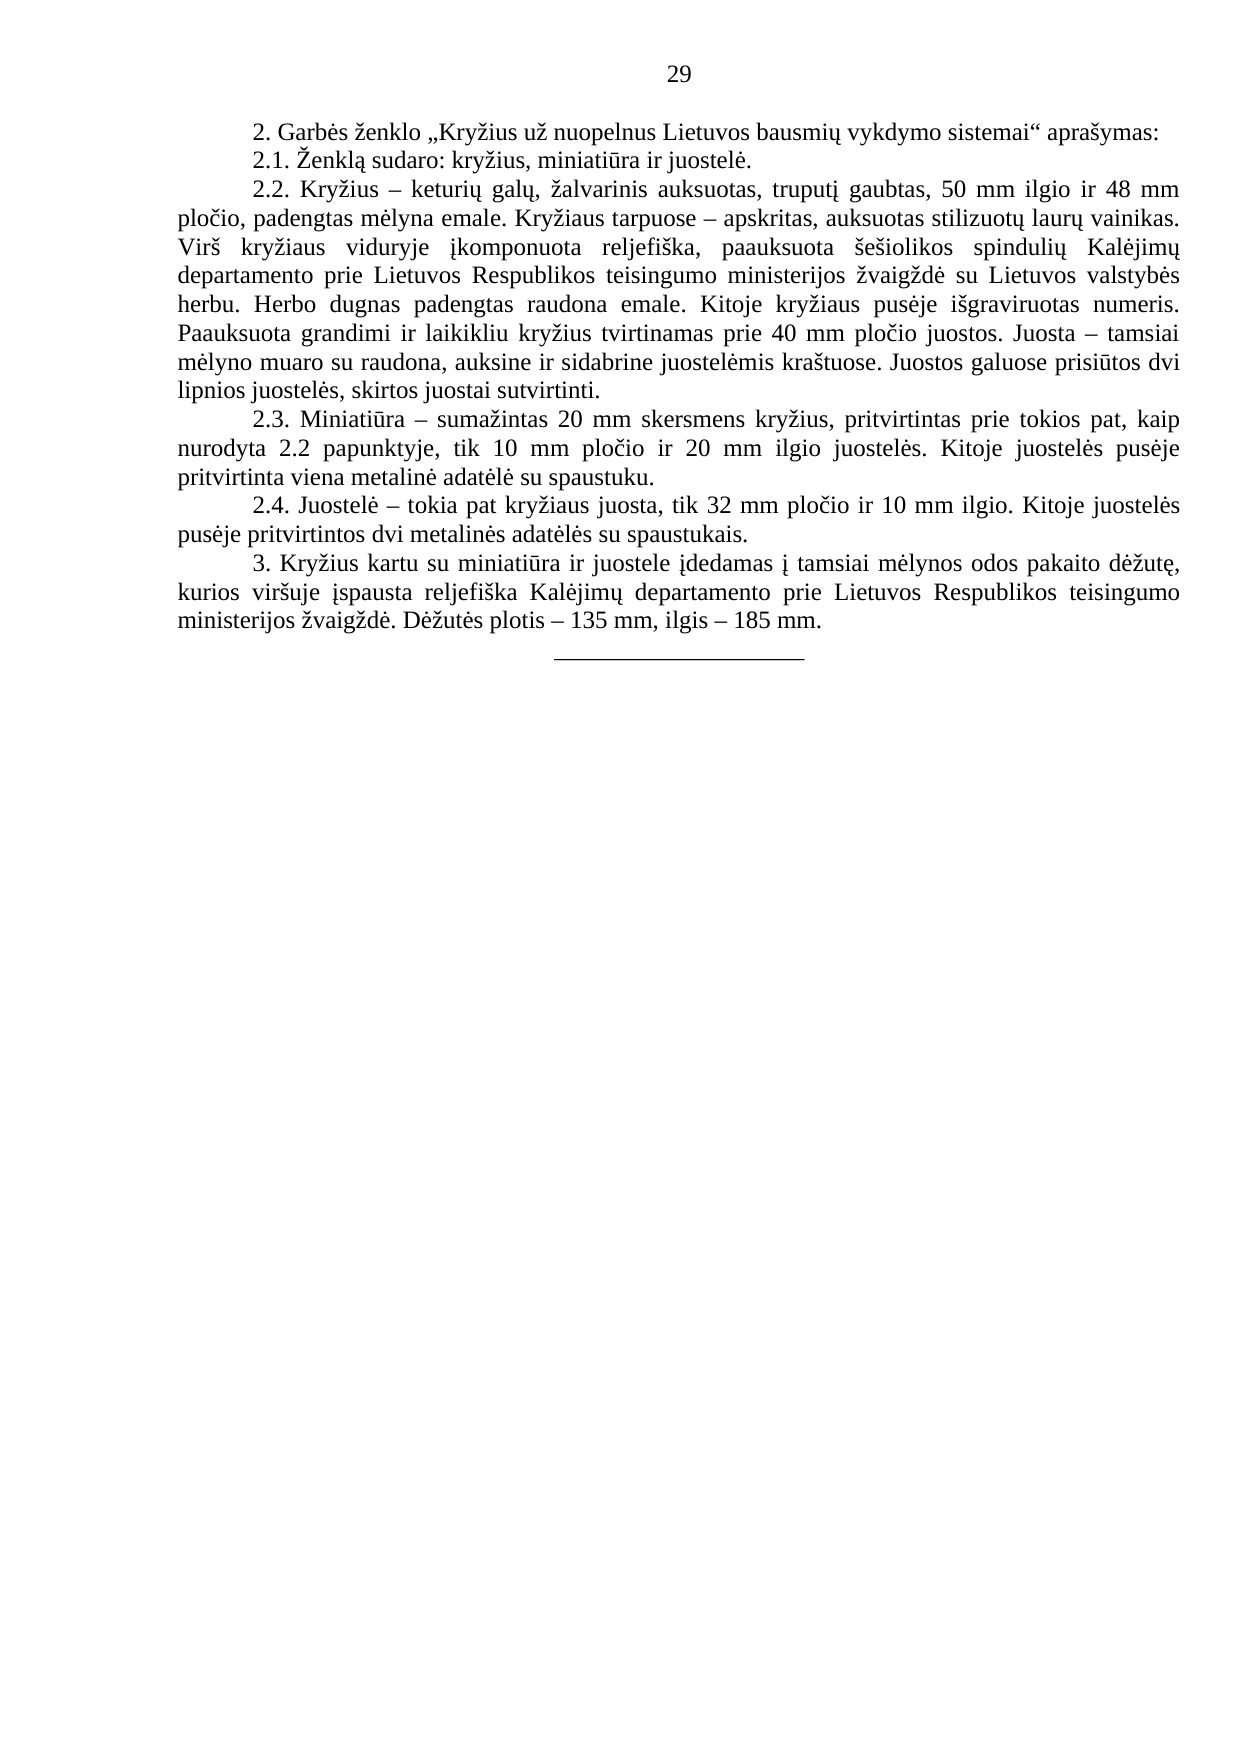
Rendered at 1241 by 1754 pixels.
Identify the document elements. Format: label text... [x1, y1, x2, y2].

text 2.2. Kryžius – keturių galų, žalvarinis auksuotas, truputį gaubtas, 50 mm ilgio ir 48 mm pločio, padengtas mėlyna emale. Kryžiaus tarpuose – apskritas, auksuotas stilizuotų laurų vainikas. Virš kryžiaus viduryje įkomponuota reljefiška, paauksuota šešiolikos spindulių Kalėjimų departamento prie Lietuvos Respublikos teisingumo ministerijos žvaigždė su Lietuvos valstybės herbu. Herbo dugnas padengtas raudona emale. Kitoje kryžiaus pusėje išgraviruotas numeris. Paauksuota grandimi ir laikikliu kryžius tvirtinamas prie 40 mm pločio juostos. Juosta – tamsiai mėlyno muaro su raudona, auksine ir sidabrine juostelėmis kraštuose. Juostos galuose prisiūtos dvi lipnios juostelės, skirtos juostai sutvirtinti. [177, 174, 1181, 404]
text ____________________ [177, 634, 1181, 663]
text 2.3. Miniatiūra – sumažintas 20 mm skersmens kryžius, pritvirtintas prie tokios pat, kaip nurodyta 2.2 papunktyje, tik 10 mm pločio ir 20 mm ilgio juostelės. Kitoje juostelės pusėje pritvirtinta viena metalinė adatėlė su spaustuku. [177, 404, 1181, 490]
text 2. Garbės ženklo „Kryžius už nuopelnus Lietuvos bausmių vykdymo sistemai“ aprašymas: [177, 117, 1181, 145]
text 2.1. Ženklą sudaro: kryžius, miniatiūra ir juostelė. [177, 145, 1181, 174]
text 3. Kryžius kartu su miniatiūra ir juostele įdedamas į tamsiai mėlynos odos pakaito dėžutę, kurios viršuje įspausta reljefiška Kalėjimų departamento prie Lietuvos Respublikos teisingumo ministerijos žvaigždė. Dėžutės plotis – 135 mm, ilgis – 185 mm. [177, 548, 1181, 634]
text 2.4. Juostelė – tokia pat kryžiaus juosta, tik 32 mm pločio ir 10 mm ilgio. Kitoje juostelės pusėje pritvirtintos dvi metalinės adatėlės su spaustukais. [177, 490, 1181, 548]
